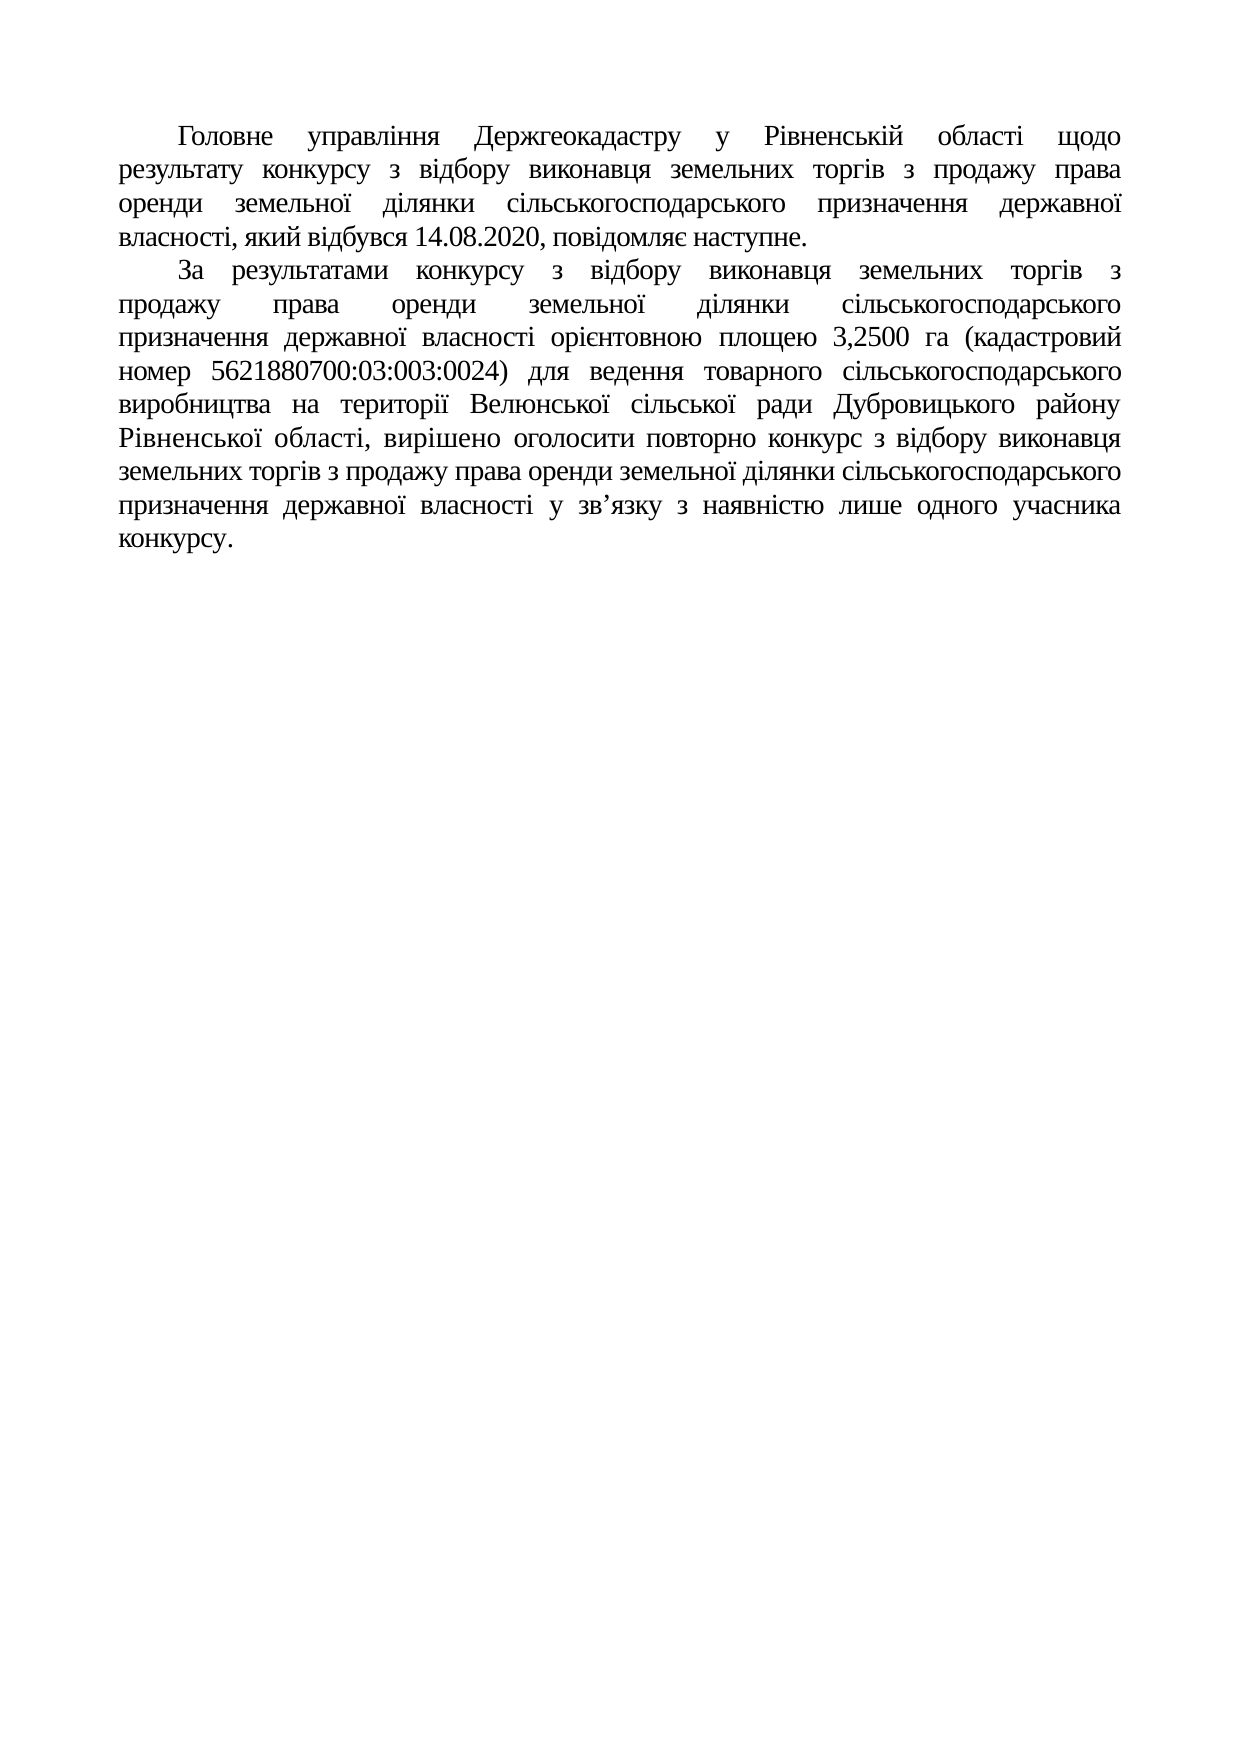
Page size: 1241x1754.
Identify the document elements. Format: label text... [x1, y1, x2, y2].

text За результатами конкурсу з відбору виконавця земельних торгів з продажу права оренди земельної ділянки сільськогосподарського призначення державної власності орієнтовною площею 3,2500 га (кадастровий номер 5621880700:03:003:0024) для ведення товарного сільськогосподарського виробництва на території Велюнської сільської ради Дубровицького району Рівненської області, вирішено оголосити повторно конкурс з відбору виконавця земельних торгів з продажу права оренди земельної ділянки сільськогосподарського призначення державної власності у зв’язку з наявністю лише одного учасника конкурсу. [118, 252, 1122, 554]
text Головне управління Держгеокадастру у Рівненській області щодо результату конкурсу з відбору виконавця земельних торгів з продажу права оренди земельної ділянки сільськогосподарського призначення державної власності, який відбувся 14.08.2020, повідомляє наступне. [118, 118, 1122, 252]
